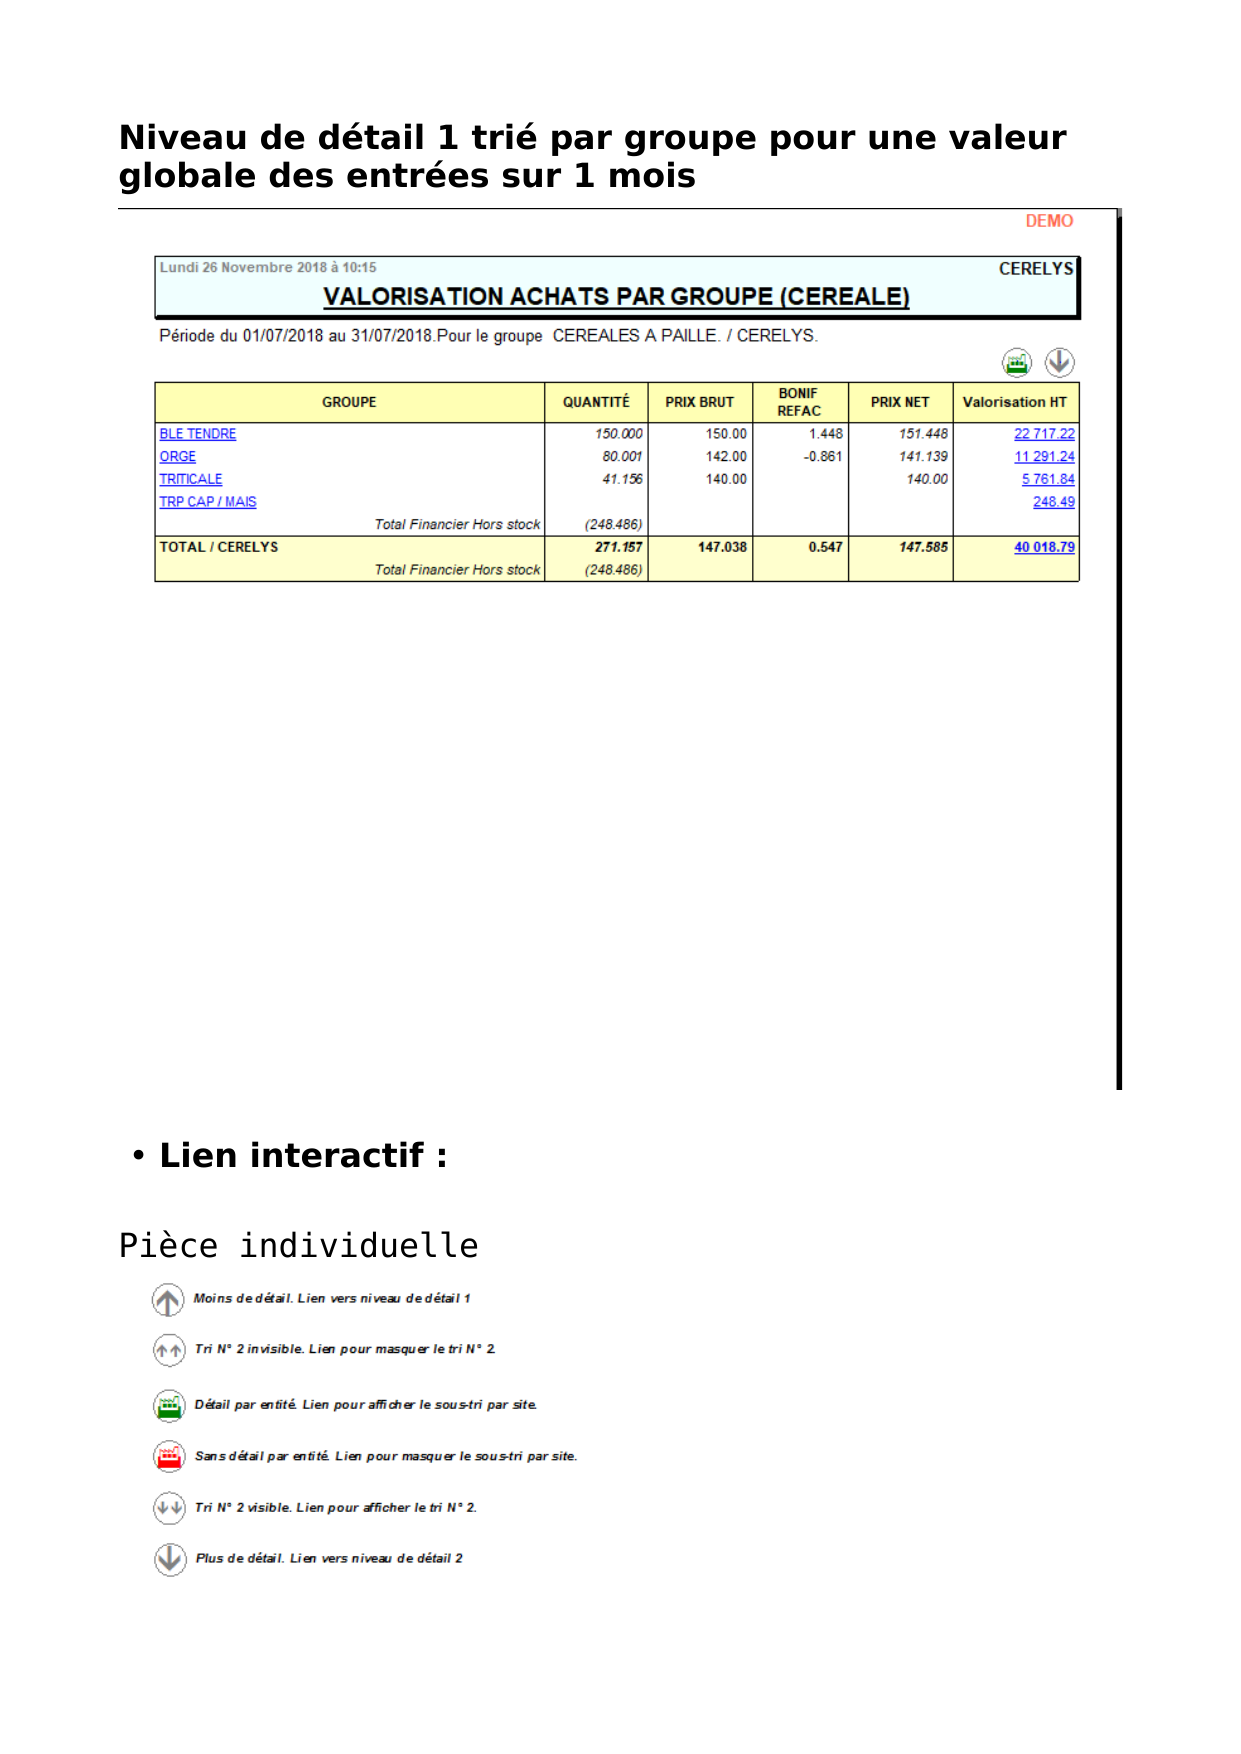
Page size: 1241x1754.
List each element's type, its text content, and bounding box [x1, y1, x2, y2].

text Pièce individuelle [118, 1227, 1122, 1266]
picture [118, 1277, 1123, 1322]
text [118, 1594, 1122, 1633]
picture [118, 1537, 1123, 1582]
subtitle Niveau de détail 1 trié par groupe pour une valeur globale des entrées sur 1 mois [118, 118, 1122, 196]
text • Lien interactif : [118, 1090, 1122, 1214]
picture [118, 1486, 1123, 1530]
picture [118, 208, 1123, 1090]
picture [118, 1382, 1123, 1427]
picture [118, 1434, 1123, 1478]
picture [118, 1329, 1123, 1375]
